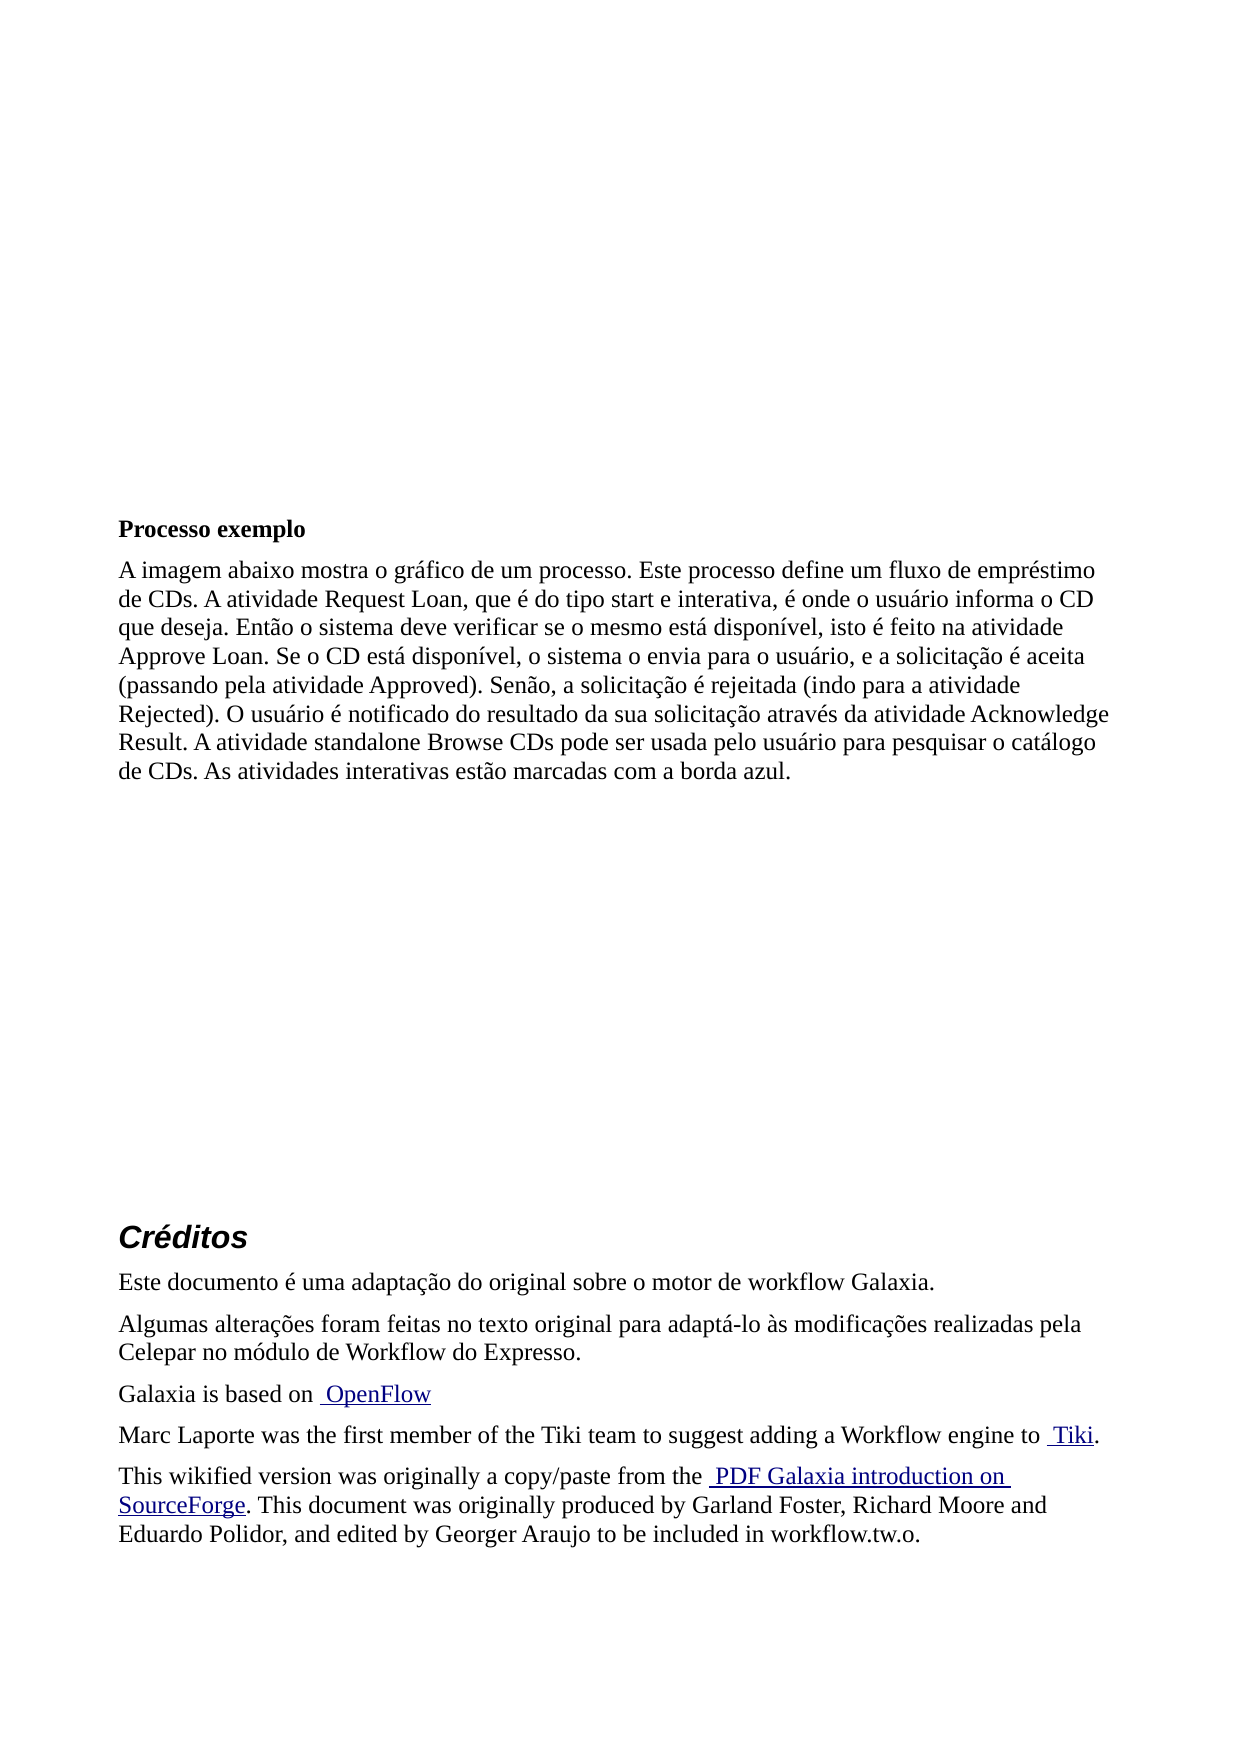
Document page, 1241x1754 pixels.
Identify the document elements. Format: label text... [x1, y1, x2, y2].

text Algumas alterações foram feitas no texto original para adaptá-lo às modificações realizadas pela Celepar no módulo de Workflow do Expresso. [118, 1309, 1122, 1366]
text Este documento é uma adaptação do original sobre o motor de workflow Galaxia. [118, 1267, 1122, 1296]
subtitle Créditos [118, 1218, 1122, 1255]
text Marc Laporte was the first member of the Tiki team to suggest adding a Workflow engine to Tiki. [118, 1420, 1122, 1449]
text Processo exemplo [118, 514, 1122, 542]
text A imagem abaixo mostra o gráfico de um processo. Este processo define um fluxo de empréstimo de CDs. A atividade Request Loan, que é do tipo start e interativa, é onde o usuário informa o CD que deseja. Então o sistema deve verificar se o mesmo está disponível, isto é feito na atividade Approve Loan. Se o CD está disponível, o sistema o envia para o usuário, e a solicitação é aceita (passando pela atividade Approved). Senão, a solicitação é rejeitada (indo para a atividade Rejected). O usuário é notificado do resultado da sua solicitação através da atividade Acknowledge Result. A atividade standalone Browse CDs pode ser usada pelo usuário para pesquisar o catálogo de CDs. As atividades interativas estão marcadas com a borda azul. [118, 555, 1122, 785]
text Galaxia is based on OpenFlow [118, 1379, 1122, 1407]
text This wikified version was originally a copy/paste from the PDF Galaxia introduction on SourceForge. This document was originally produced by Garland Foster, Richard Moore and Eduardo Polidor, and edited by Georger Araujo to be included in workflow.tw.o. [118, 1461, 1122, 1547]
